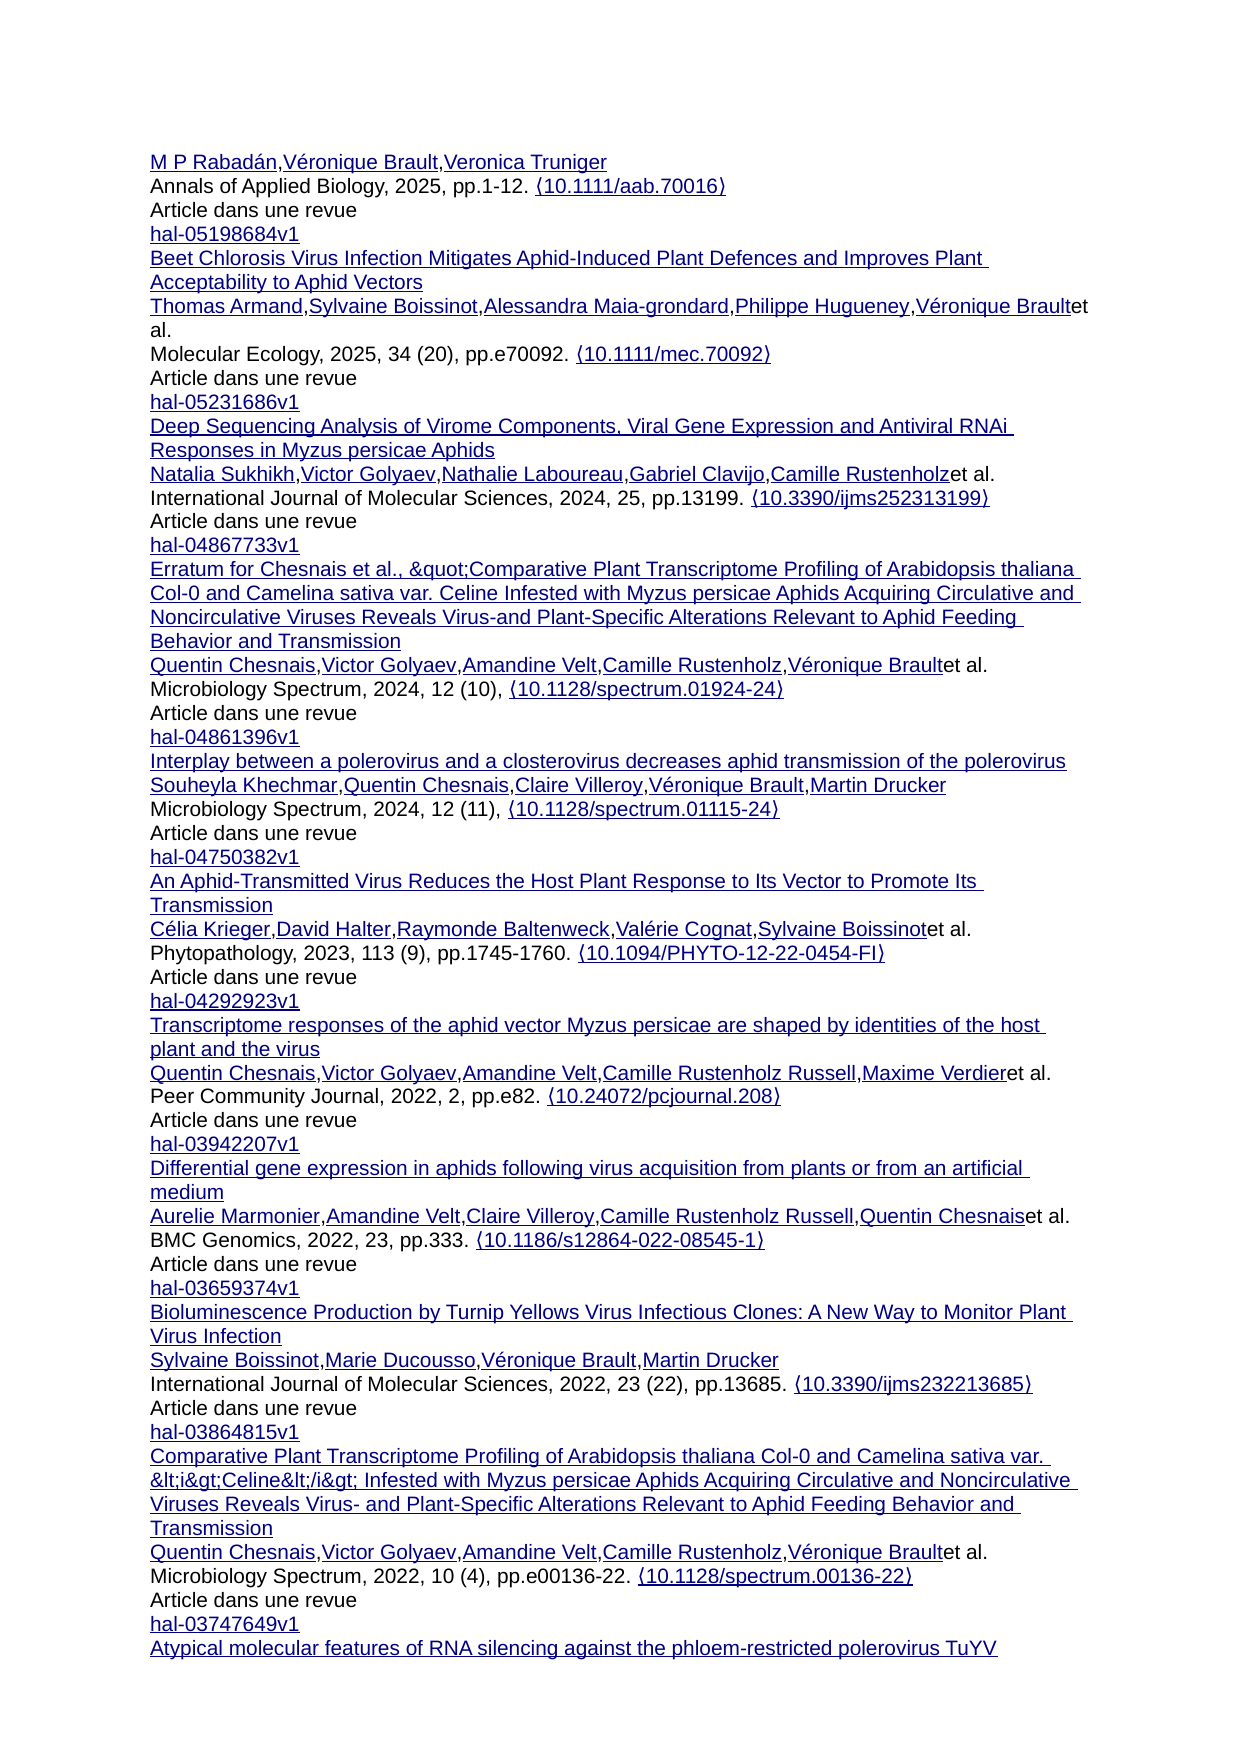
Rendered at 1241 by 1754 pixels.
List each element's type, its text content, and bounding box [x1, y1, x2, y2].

table_cell Deep Sequencing Analysis of Virome Components, Viral Gene Expression and Antiviral RNAi Responses in Myzus persicae Aphids Natalia Sukhikh,Victor Golyaev,Nathalie Laboureau,Gabriel Clavijo,Camille Rustenholzet al. International Journal of Molecular Sciences, 2024, 25, pp.13199. ⟨10.3390/ijms252313199⟩ Article dans une revue hal-04867733v1 [150, 414, 1090, 557]
table_cell Differential gene expression in aphids following virus acquisition from plants or from an artificial medium Aurelie Marmonier,Amandine Velt,Claire Villeroy,Camille Rustenholz Russell,Quentin Chesnaiset al. BMC Genomics, 2022, 23, pp.333. ⟨10.1186/s12864-022-08545-1⟩ Article dans une revue hal-03659374v1 [150, 1156, 1090, 1300]
table_cell Beet Chlorosis Virus Infection Mitigates Aphid‐Induced Plant Defences and Improves Plant Acceptability to Aphid Vectors Thomas Armand,Sylvaine Boissinot,Alessandra Maia‐grondard,Philippe Hugueney,Véronique Braultet al. Molecular Ecology, 2025, 34 (20), pp.e70092. ⟨10.1111/mec.70092⟩ Article dans une revue hal-05231686v1 [150, 246, 1090, 413]
table_cell M P Rabadán,Véronique Brault,Veronica Truniger Annals of Applied Biology, 2025, pp.1-12. ⟨10.1111/aab.70016⟩ Article dans une revue hal-05198684v1 [150, 150, 1090, 246]
table_cell Comparative Plant Transcriptome Profiling of Arabidopsis thaliana Col-0 and Camelina sativa var. &lt;i&gt;Celine&lt;/i&gt; Infested with Myzus persicae Aphids Acquiring Circulative and Noncirculative Viruses Reveals Virus- and Plant-Specific Alterations Relevant to Aphid Feeding Behavior and Transmission Quentin Chesnais,Victor Golyaev,Amandine Velt,Camille Rustenholz,Véronique Braultet al. Microbiology Spectrum, 2022, 10 (4), pp.e00136-22. ⟨10.1128/spectrum.00136-22⟩ Article dans une revue hal-03747649v1 [150, 1444, 1090, 1635]
table_cell Transcriptome responses of the aphid vector Myzus persicae are shaped by identities of the host plant and the virus Quentin Chesnais,Victor Golyaev,Amandine Velt,Camille Rustenholz Russell,Maxime Verdieret al. Peer Community Journal, 2022, 2, pp.e82. ⟨10.24072/pcjournal.208⟩ Article dans une revue hal-03942207v1 [150, 1013, 1090, 1156]
table_cell An Aphid-Transmitted Virus Reduces the Host Plant Response to Its Vector to Promote Its Transmission Célia Krieger,David Halter,Raymonde Baltenweck,Valérie Cognat,Sylvaine Boissinotet al. Phytopathology, 2023, 113 (9), pp.1745-1760. ⟨10.1094/PHYTO-12-22-0454-FI⟩ Article dans une revue hal-04292923v1 [150, 869, 1090, 1012]
table_cell Interplay between a polerovirus and a closterovirus decreases aphid transmission of the polerovirus Souheyla Khechmar,Quentin Chesnais,Claire Villeroy,Véronique Brault,Martin Drucker Microbiology Spectrum, 2024, 12 (11), ⟨10.1128/spectrum.01115-24⟩ Article dans une revue hal-04750382v1 [150, 749, 1090, 869]
table_cell Erratum for Chesnais et al., &quot;Comparative Plant Transcriptome Profiling of Arabidopsis thaliana Col-0 and Camelina sativa var. Celine Infested with Myzus persicae Aphids Acquiring Circulative and Noncirculative Viruses Reveals Virus-and Plant-Specific Alterations Relevant to Aphid Feeding Behavior and Transmission Quentin Chesnais,Victor Golyaev,Amandine Velt,Camille Rustenholz,Véronique Braultet al. Microbiology Spectrum, 2024, 12 (10), ⟨10.1128/spectrum.01924-24⟩ Article dans une revue hal-04861396v1 [150, 557, 1090, 749]
table_cell Bioluminescence Production by Turnip Yellows Virus Infectious Clones: A New Way to Monitor Plant Virus Infection Sylvaine Boissinot,Marie Ducousso,Véronique Brault,Martin Drucker International Journal of Molecular Sciences, 2022, 23 (22), pp.13685. ⟨10.3390/ijms232213685⟩ Article dans une revue hal-03864815v1 [150, 1300, 1090, 1444]
table_cell Atypical molecular features of RNA silencing against the phloem-restricted polerovirus TuYV [150, 1635, 1090, 1659]
